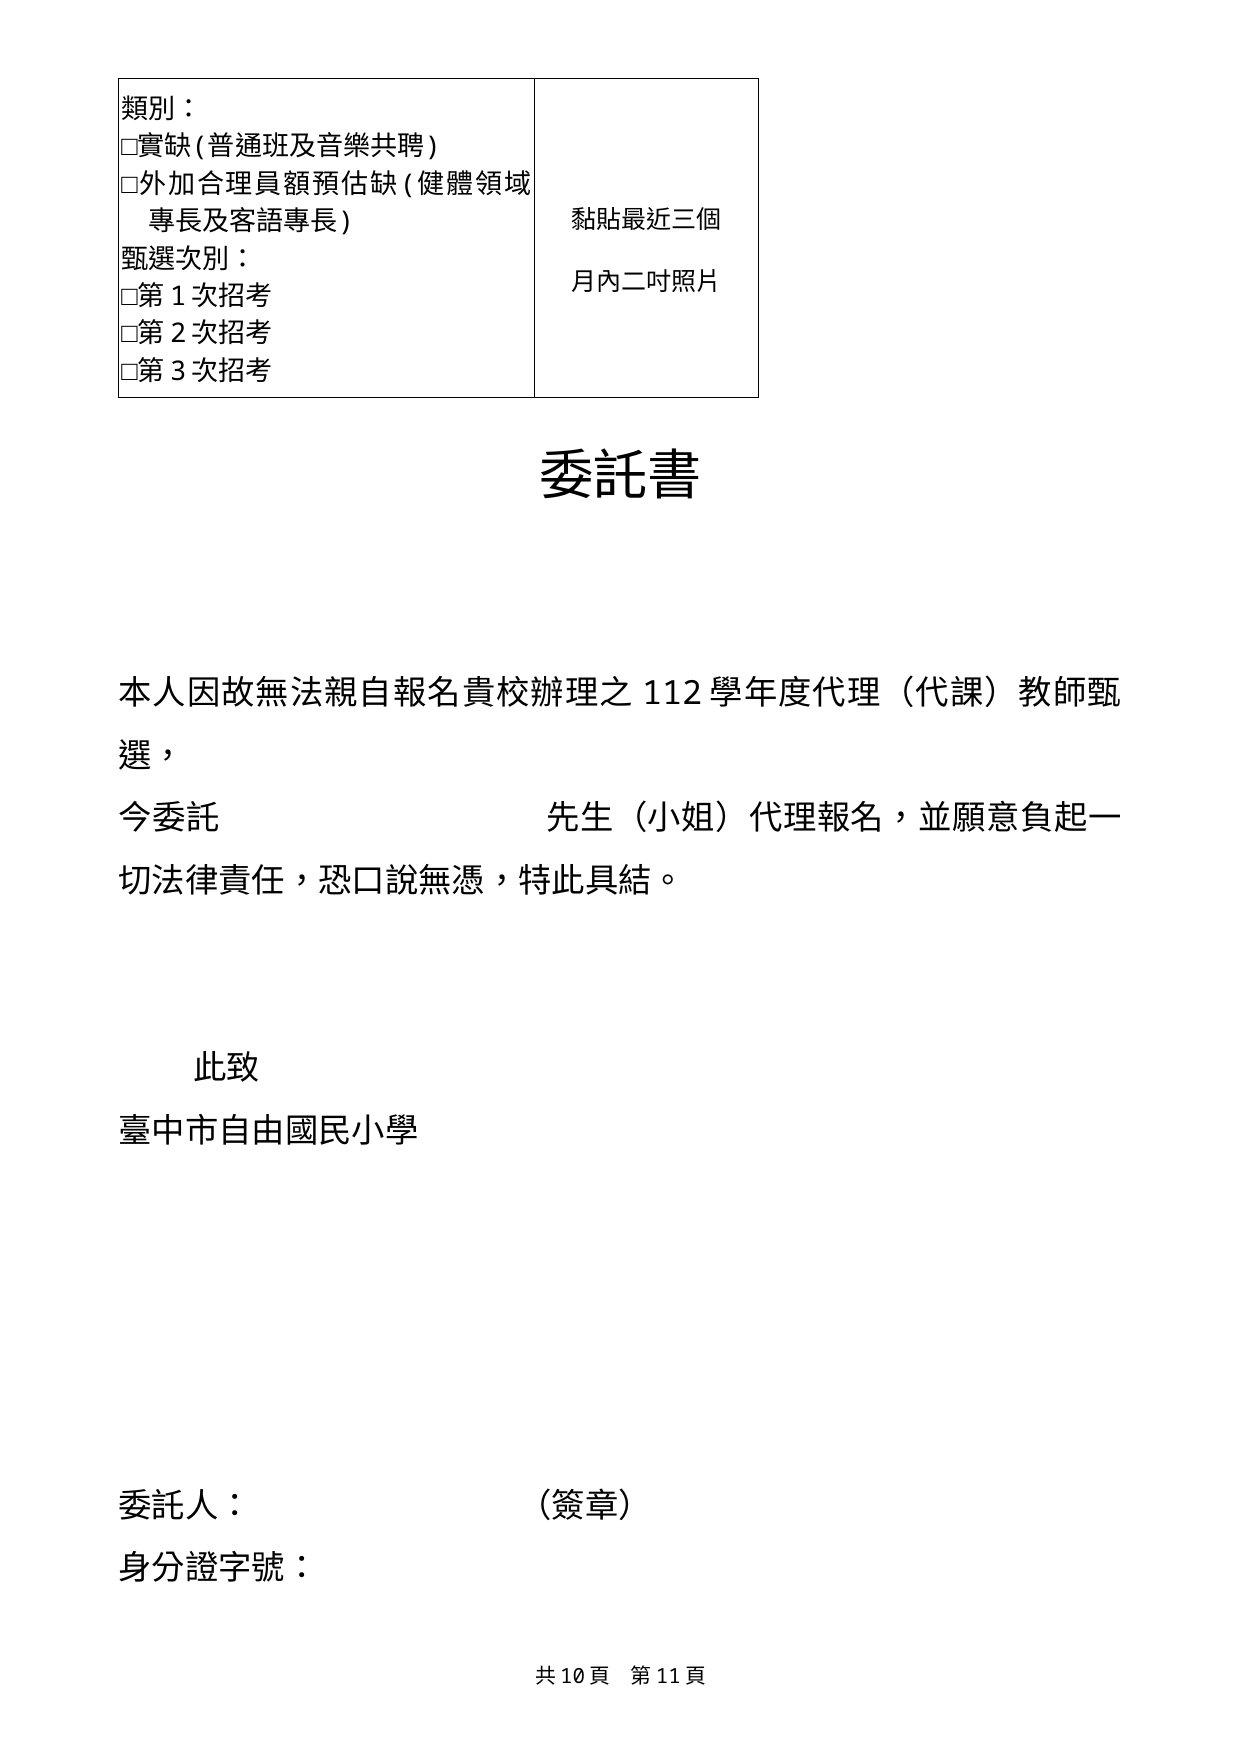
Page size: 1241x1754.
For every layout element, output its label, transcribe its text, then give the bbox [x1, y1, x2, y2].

text 此致 [118, 1023, 1122, 1086]
table_cell 黏貼最近三個 月內二吋照片 [535, 79, 758, 397]
text 今委託 先生（小姐）代理報名，並願意負起一切法律責任，恐口說無憑，特此具結。 [118, 773, 1122, 898]
text 委託人： （簽章） [118, 1461, 1122, 1523]
table_cell 類別： □實缺(普通班及音樂共聘) □外加合理員額預估缺(健體領域專長及客語專長) 甄選次別： □第1次招考 □第2次招考 □第3次招考 [119, 79, 534, 397]
text 臺中市自由國民小學 [118, 1086, 1122, 1148]
text 本人因故無法親自報名貴校辦理之112學年度代理（代課）教師甄選， [118, 648, 1122, 773]
text 委託書 [118, 398, 1122, 523]
text 身分證字號： [118, 1523, 1122, 1586]
